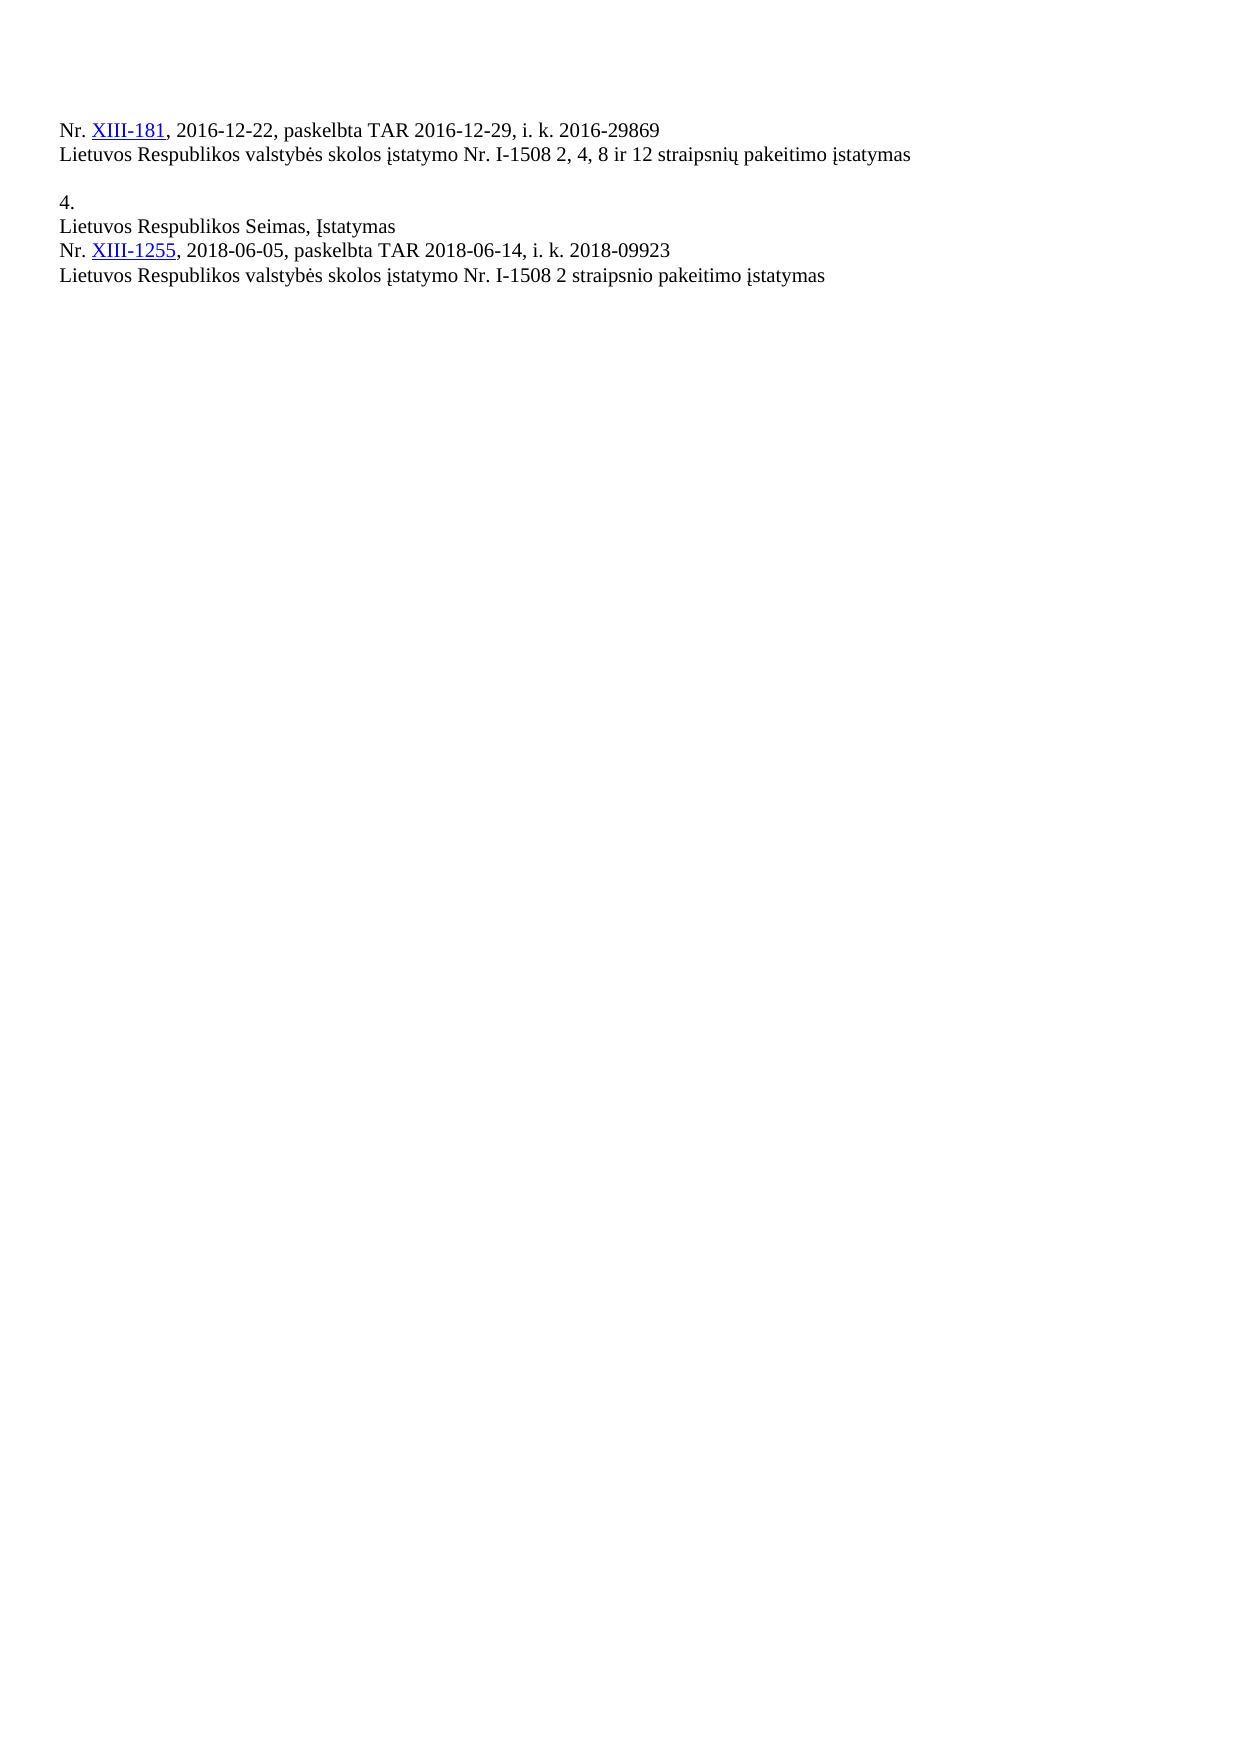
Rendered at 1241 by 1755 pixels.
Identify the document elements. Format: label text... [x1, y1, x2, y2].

text Lietuvos Respublikos Seimas, Įstatymas [59, 214, 1122, 238]
text 4. [59, 190, 1122, 214]
text Nr. XIII-181, 2016-12-22, paskelbta TAR 2016-12-29, i. k. 2016-29869 [59, 118, 1122, 142]
text Lietuvos Respublikos valstybės skolos įstatymo Nr. I-1508 2 straipsnio pakeitimo įstatymas [59, 262, 1122, 287]
text Nr. XIII-1255, 2018-06-05, paskelbta TAR 2018-06-14, i. k. 2018-09923 [59, 238, 1122, 262]
text Lietuvos Respublikos valstybės skolos įstatymo Nr. I-1508 2, 4, 8 ir 12 straipsnių pakeitimo įstatymas [59, 142, 1122, 166]
